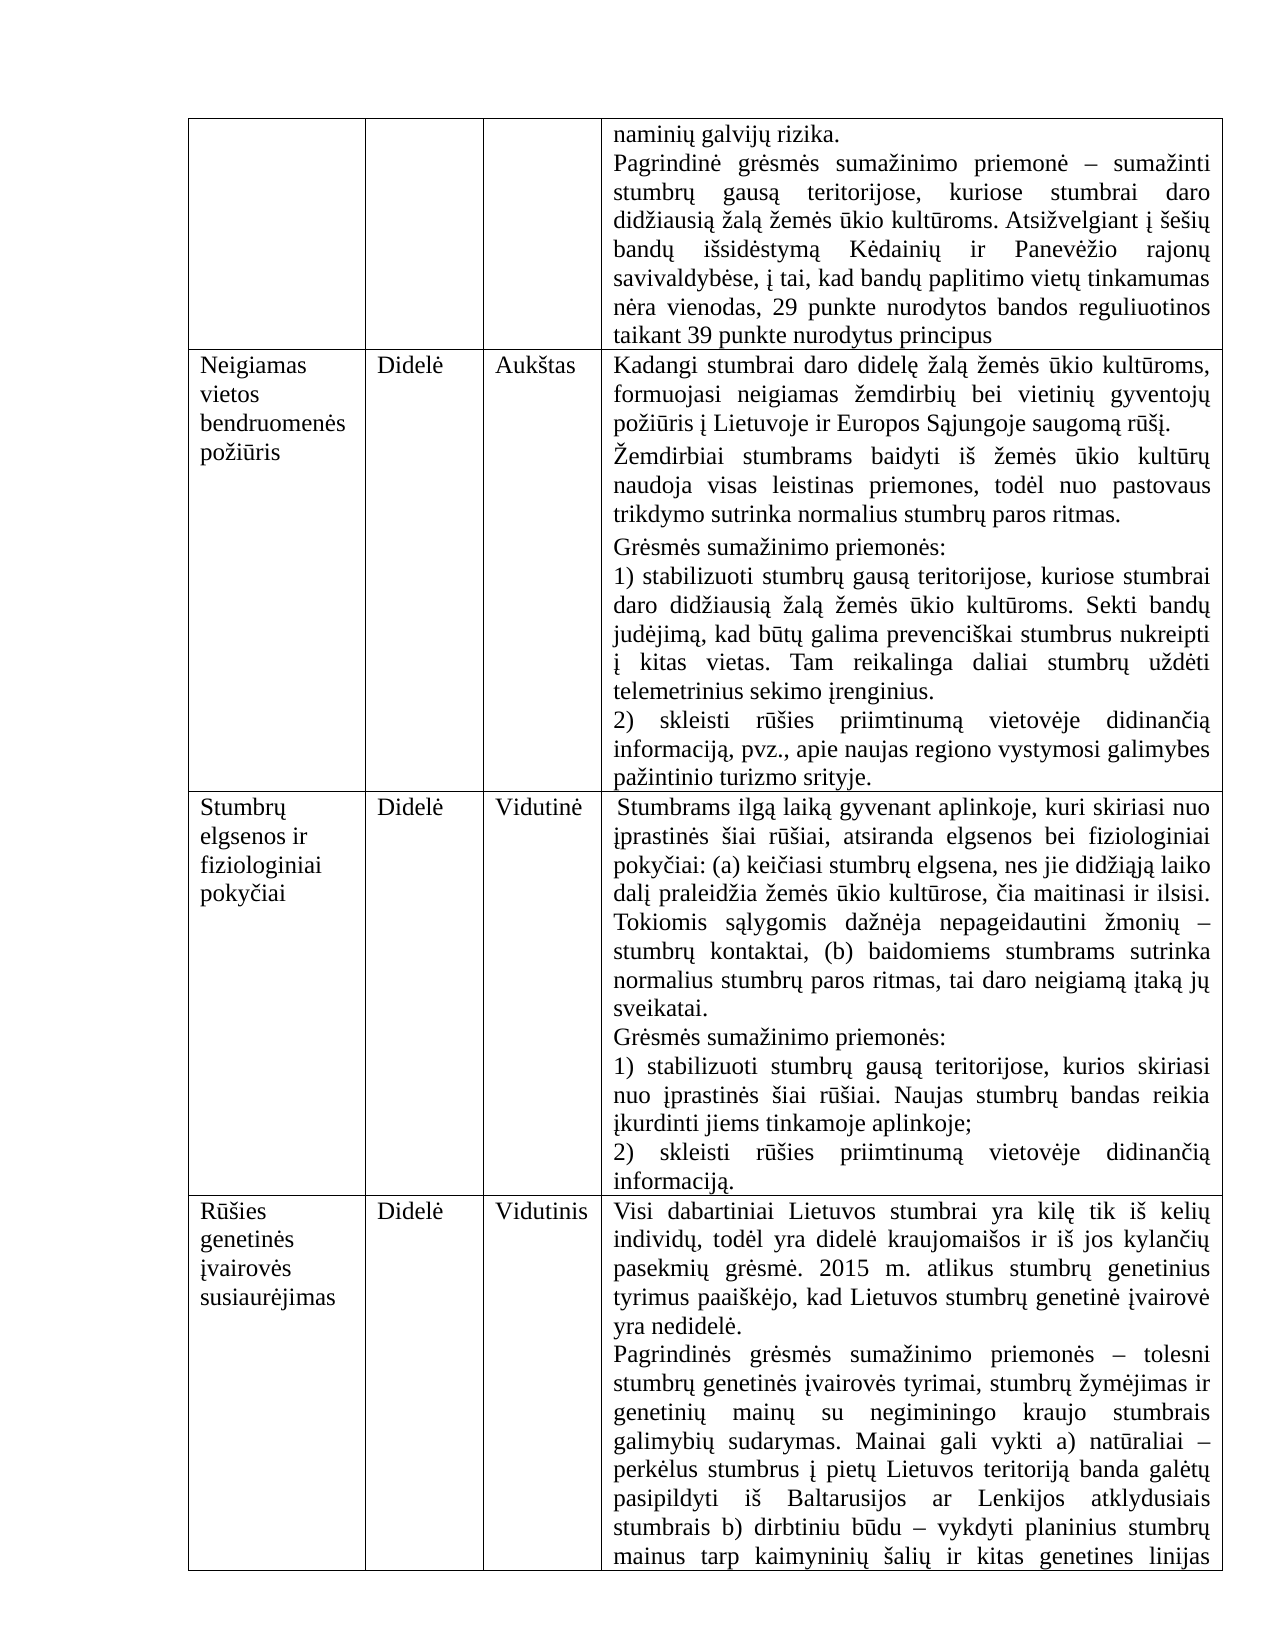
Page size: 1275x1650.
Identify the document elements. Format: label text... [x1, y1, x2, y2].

table_cell Neigiamas vietos bendruomenės požiūris [189, 350, 365, 791]
table_cell [484, 119, 601, 349]
table_cell Didelė [366, 350, 483, 791]
table_cell Visi dabartiniai Lietuvos stumbrai yra kilę tik iš kelių individų, todėl yra didelė kraujomaišos ir iš jos kylančių pasekmių grėsmė. 2015 m. atlikus stumbrų genetinius tyrimus paaiškėjo, kad Lietuvos stumbrų genetinė įvairovė yra nedidelė. Pagrindinės grėsmės sumažinimo priemonės – tolesni stumbrų genetinės įvairovės tyrimai, stumbrų žymėjimas ir genetinių mainų su negiminingo kraujo stumbrais galimybių sudarymas. Mainai gali vykti a) natūraliai – perkėlus stumbrus į pietų Lietuvos teritoriją banda galėtų pasipildyti iš Baltarusijos ar Lenkijos atklydusiais stumbrais b) dirbtiniu būdu – vykdyti planinius stumbrų mainus tarp kaimyninių šalių ir kitas genetines linijas [602, 1196, 1222, 1569]
table_cell Didelė [366, 792, 483, 1195]
table_cell Stumbrams ilgą laiką gyvenant aplinkoje, kuri skiriasi nuo įprastinės šiai rūšiai, atsiranda elgsenos bei fiziologiniai pokyčiai: (a) keičiasi stumbrų elgsena, nes jie didžiąją laiko dalį praleidžia žemės ūkio kultūrose, čia maitinasi ir ilsisi. Tokiomis sąlygomis dažnėja nepageidautini žmonių – stumbrų kontaktai, (b) baidomiems stumbrams sutrinka normalius stumbrų paros ritmas, tai daro neigiamą įtaką jų sveikatai. Grėsmės sumažinimo priemonės: 1) stabilizuoti stumbrų gausą teritorijose, kurios skiriasi nuo įprastinės šiai rūšiai. Naujas stumbrų bandas reikia įkurdinti jiems tinkamoje aplinkoje; 2) skleisti rūšies priimtinumą vietovėje didinančią informaciją. [602, 792, 1222, 1195]
table_cell [366, 119, 483, 349]
table_cell Rūšies genetinės įvairovės susiaurėjimas [189, 1196, 365, 1569]
table_cell Vidutinis [484, 1196, 601, 1569]
table_cell Kadangi stumbrai daro didelę žalą žemės ūkio kultūroms, formuojasi neigiamas žemdirbių bei vietinių gyventojų požiūris į Lietuvoje ir Europos Sąjungoje saugomą rūšį. Žemdirbiai stumbrams baidyti iš žemės ūkio kultūrų naudoja visas leistinas priemones, todėl nuo pastovaus trikdymo sutrinka normalius stumbrų paros ritmas. Grėsmės sumažinimo priemonės: 1) stabilizuoti stumbrų gausą teritorijose, kuriose stumbrai daro didžiausią žalą žemės ūkio kultūroms. Sekti bandų judėjimą, kad būtų galima prevenciškai stumbrus nukreipti į kitas vietas. Tam reikalinga daliai stumbrų uždėti telemetrinius sekimo įrenginius. 2) skleisti rūšies priimtinumą vietovėje didinančią informaciją, pvz., apie naujas regiono vystymosi galimybes pažintinio turizmo srityje. [602, 350, 1222, 791]
table_cell Aukštas [484, 350, 601, 791]
table_cell Vidutinė [484, 792, 601, 1195]
table_cell Didelė [366, 1196, 483, 1569]
table_cell naminių galvijų rizika. Pagrindinė grėsmės sumažinimo priemonė – sumažinti stumbrų gausą teritorijose, kuriose stumbrai daro didžiausią žalą žemės ūkio kultūroms. Atsižvelgiant į šešių bandų išsidėstymą Kėdainių ir Panevėžio rajonų savivaldybėse, į tai, kad bandų paplitimo vietų tinkamumas nėra vienodas, 29 punkte nurodytos bandos reguliuotinos taikant 39 punkte nurodytus principus [602, 119, 1222, 349]
table_cell Stumbrų elgsenos ir fiziologiniai pokyčiai [189, 792, 365, 1195]
table_cell [189, 119, 365, 349]
